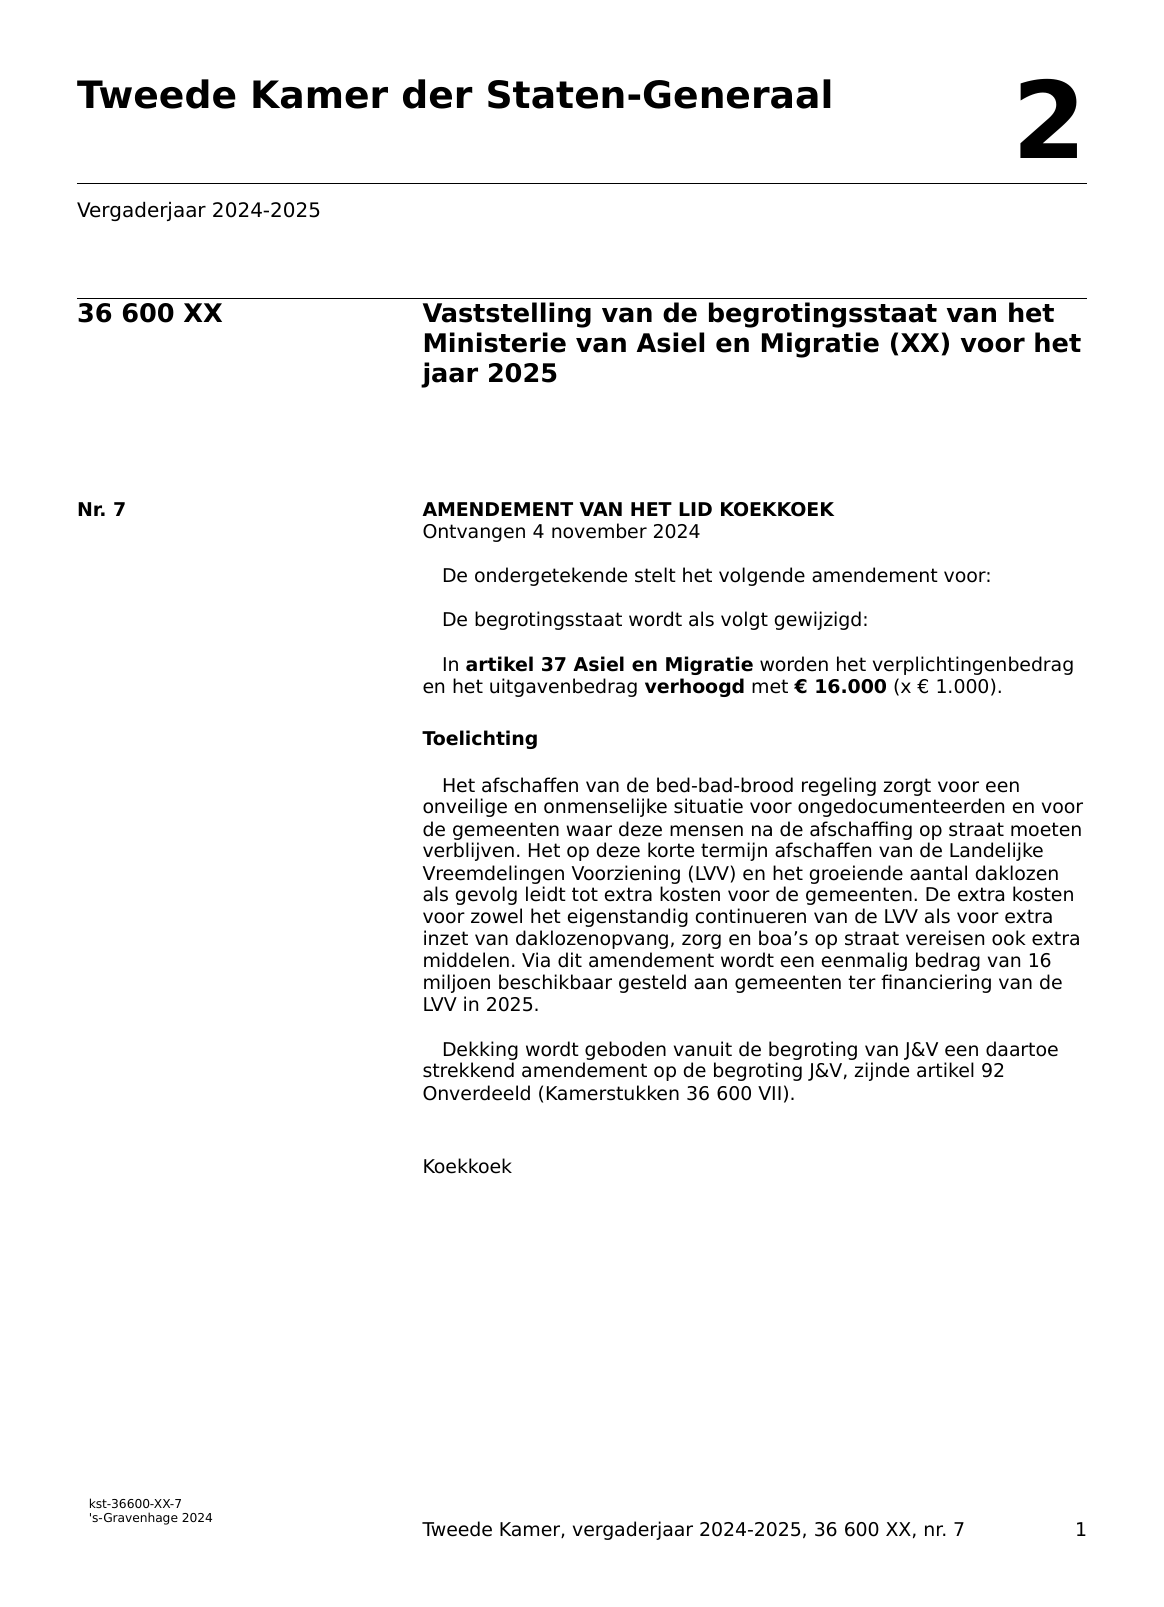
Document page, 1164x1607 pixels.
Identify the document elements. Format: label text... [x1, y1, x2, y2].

text 's-Gravenhage 2024 [88, 1511, 323, 1525]
table_header 2 [886, 59, 1087, 183]
text kst-36600-XX-7 [88, 1497, 323, 1511]
subtitle Nr. 7 AMENDEMENT VAN HET LID KOEKKOEK [77, 499, 1087, 521]
text Het afschaffen van de bed-bad-brood regeling zorgt voor een onveilige en onmenselijke situatie voor ongedocumenteerden en voor de gemeenten waar deze mensen na de afschaffing op straat moeten verblijven. Het op deze korte termijn afschaffen van de Landelĳke Vreemdelingen Voorziening (LVV) en het groeiende aantal daklozen als gevolg leidt tot extra kosten voor de gemeenten. De extra kosten voor zowel het eigenstandig continueren van de LVV als voor extra inzet van daklozenopvang, zorg en boa’s op straat vereisen ook extra middelen. Via dit amendement wordt een eenmalig bedrag van 16 miljoen beschikbaar gesteld aan gemeenten ter financiering van de LVV in 2025. [422, 774, 1087, 1016]
table_header Tweede Kamer der Staten-Generaal [77, 59, 886, 183]
text De ondergetekende stelt het volgende amendement voor: [422, 565, 1087, 587]
subtitle 36 600 XX Vaststelling van de begrotingsstaat van het Ministerie van Asiel en Migratie (XX) voor het jaar 2025 [77, 299, 1087, 388]
table_cell Vergaderjaar 2024-2025 [77, 184, 1087, 298]
text Ontvangen 4 november 2024 [422, 521, 1087, 543]
text Koekkoek [422, 1134, 1087, 1178]
text In artikel 37 Asiel en Migratie worden het verplichtingenbedrag en het uitgavenbedrag verhoogd met € 16.000 (x € 1.000). [422, 653, 1087, 697]
text Dekking wordt geboden vanuit de begroting van J&V een daartoe strekkend amendement op de begroting J&V, zijnde artikel 92 Onverdeeld (Kamerstukken 36 600 VII). [422, 1038, 1087, 1104]
text De begrotingsstaat wordt als volgt gewijzigd: [422, 609, 1087, 631]
subtitle Toelichting [422, 727, 1087, 749]
